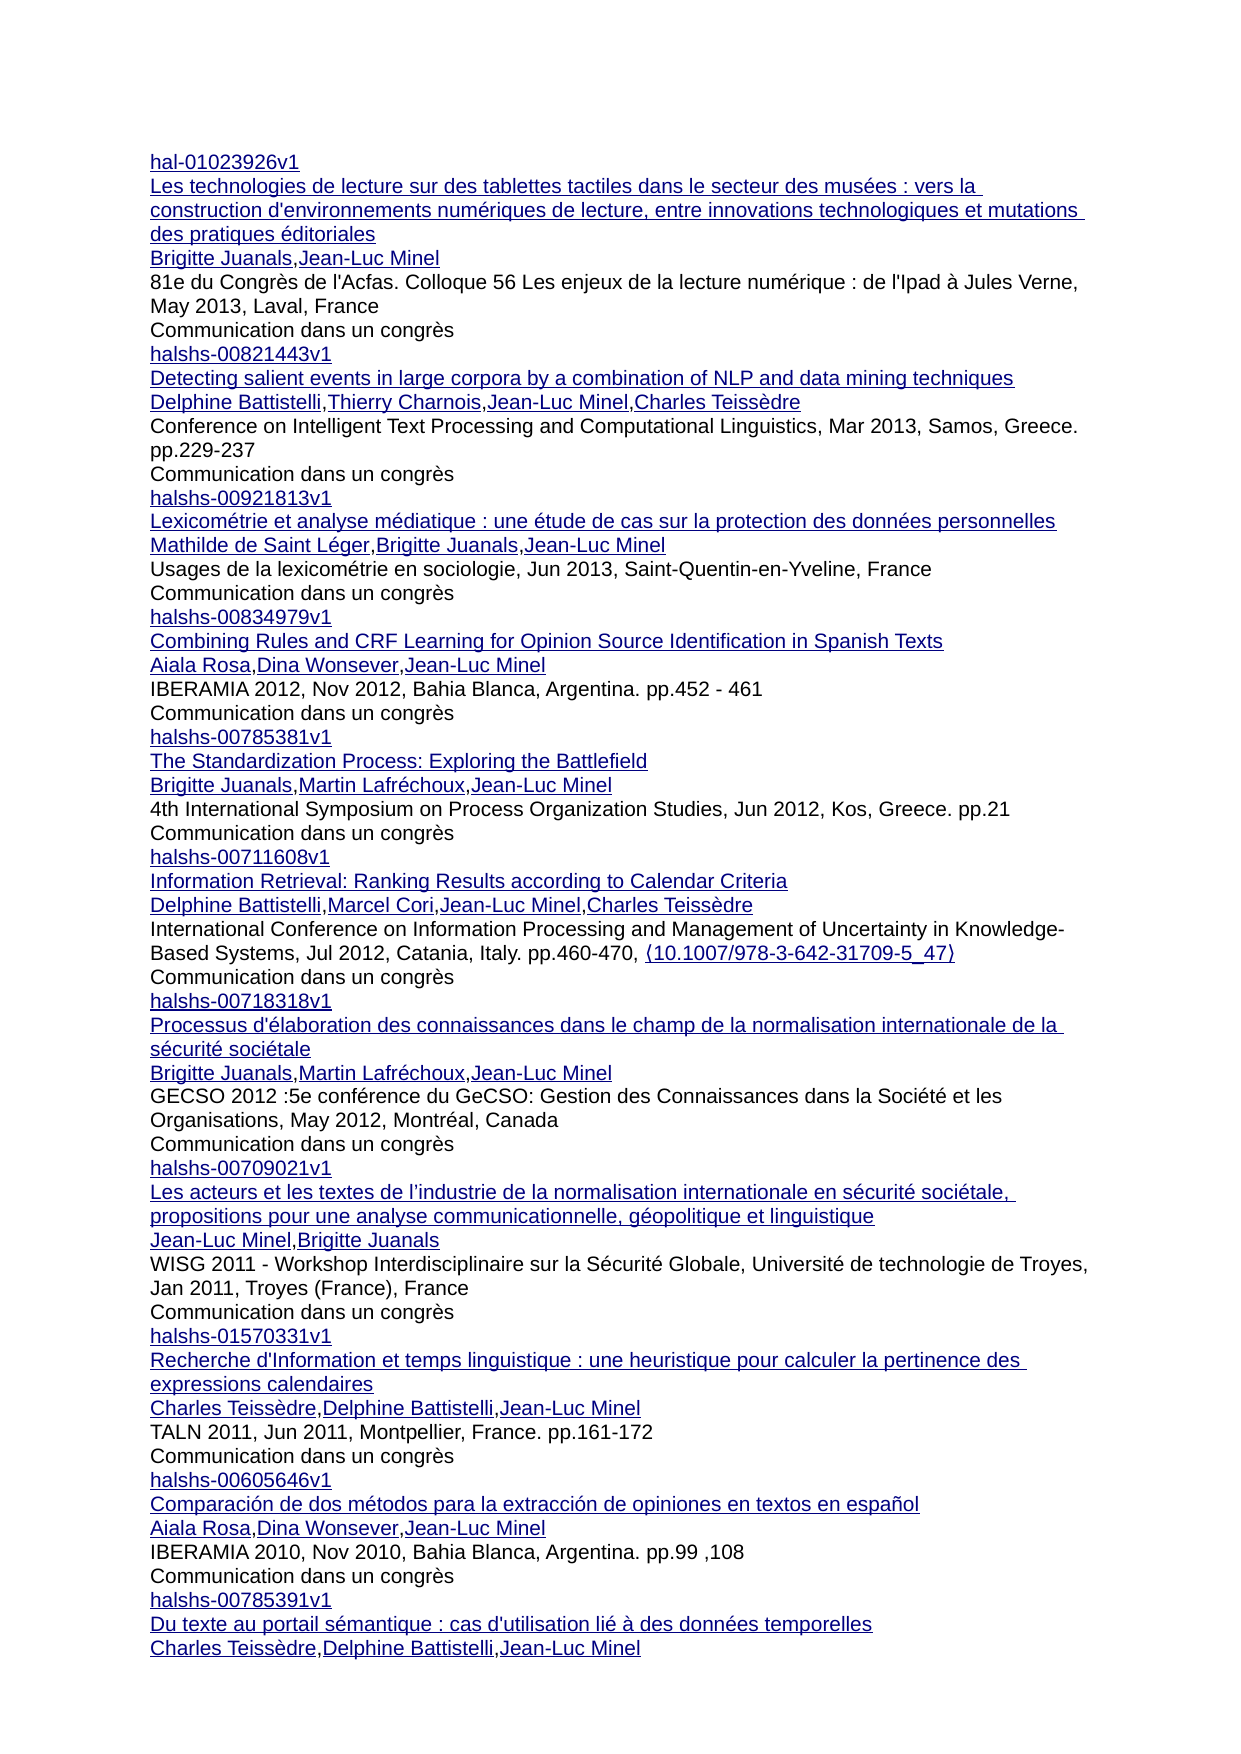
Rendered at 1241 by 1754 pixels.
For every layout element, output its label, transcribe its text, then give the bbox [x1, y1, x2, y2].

table_cell Les acteurs et les textes de l’industrie de la normalisation internationale en sécurité sociétale, propositions pour une analyse communicationnelle, géopolitique et linguistique Jean-Luc Minel,Brigitte Juanals WISG 2011 - Workshop Interdisciplinaire sur la Sécurité Globale, Université de technologie de Troyes, Jan 2011, Troyes (France), France Communication dans un congrès halshs-01570331v1 [150, 1180, 1090, 1348]
table_cell Du texte au portail sémantique : cas d'utilisation lié à des données temporelles Charles Teissèdre,Delphine Battistelli,Jean-Luc Minel [150, 1611, 1090, 1659]
table_cell Detecting salient events in large corpora by a combination of NLP and data mining techniques Delphine Battistelli,Thierry Charnois,Jean-Luc Minel,Charles Teissèdre Conference on Intelligent Text Processing and Computational Linguistics, Mar 2013, Samos, Greece. pp.229-237 Communication dans un congrès halshs-00921813v1 [150, 366, 1090, 509]
table_cell Comparación de dos métodos para la extracción de opiniones en textos en español Aiala Rosa,Dina Wonsever,Jean-Luc Minel IBERAMIA 2010, Nov 2010, Bahia Blanca, Argentina. pp.99 ,108 Communication dans un congrès halshs-00785391v1 [150, 1492, 1090, 1611]
table_cell Recherche d'Information et temps linguistique : une heuristique pour calculer la pertinence des expressions calendaires Charles Teissèdre,Delphine Battistelli,Jean-Luc Minel TALN 2011, Jun 2011, Montpellier, France. pp.161-172 Communication dans un congrès halshs-00605646v1 [150, 1348, 1090, 1492]
table_cell hal-01023926v1 [150, 150, 1090, 174]
table_cell Les technologies de lecture sur des tablettes tactiles dans le secteur des musées : vers la construction d'environnements numériques de lecture, entre innovations technologiques et mutations des pratiques éditoriales Brigitte Juanals,Jean-Luc Minel 81e du Congrès de l'Acfas. Colloque 56 Les enjeux de la lecture numérique : de l'Ipad à Jules Verne, May 2013, Laval, France Communication dans un congrès halshs-00821443v1 [150, 174, 1090, 366]
table_cell The Standardization Process: Exploring the Battlefield Brigitte Juanals,Martin Lafréchoux,Jean-Luc Minel 4th International Symposium on Process Organization Studies, Jun 2012, Kos, Greece. pp.21 Communication dans un congrès halshs-00711608v1 [150, 749, 1090, 869]
table_cell Information Retrieval: Ranking Results according to Calendar Criteria Delphine Battistelli,Marcel Cori,Jean-Luc Minel,Charles Teissèdre International Conference on Information Processing and Management of Uncertainty in Knowledge-Based Systems, Jul 2012, Catania, Italy. pp.460-470, ⟨10.1007/978-3-642-31709-5_47⟩ Communication dans un congrès halshs-00718318v1 [150, 869, 1090, 1012]
table_cell Processus d'élaboration des connaissances dans le champ de la normalisation internationale de la sécurité sociétale Brigitte Juanals,Martin Lafréchoux,Jean-Luc Minel GECSO 2012 :5e conférence du GeCSO: Gestion des Connaissances dans la Société et les Organisations, May 2012, Montréal, Canada Communication dans un congrès halshs-00709021v1 [150, 1013, 1090, 1180]
table_cell Combining Rules and CRF Learning for Opinion Source Identification in Spanish Texts Aiala Rosa,Dina Wonsever,Jean-Luc Minel IBERAMIA 2012, Nov 2012, Bahia Blanca, Argentina. pp.452 - 461 Communication dans un congrès halshs-00785381v1 [150, 629, 1090, 749]
table_cell Lexicométrie et analyse médiatique : une étude de cas sur la protection des données personnelles Mathilde de Saint Léger,Brigitte Juanals,Jean-Luc Minel Usages de la lexicométrie en sociologie, Jun 2013, Saint-Quentin-en-Yveline, France Communication dans un congrès halshs-00834979v1 [150, 509, 1090, 629]
